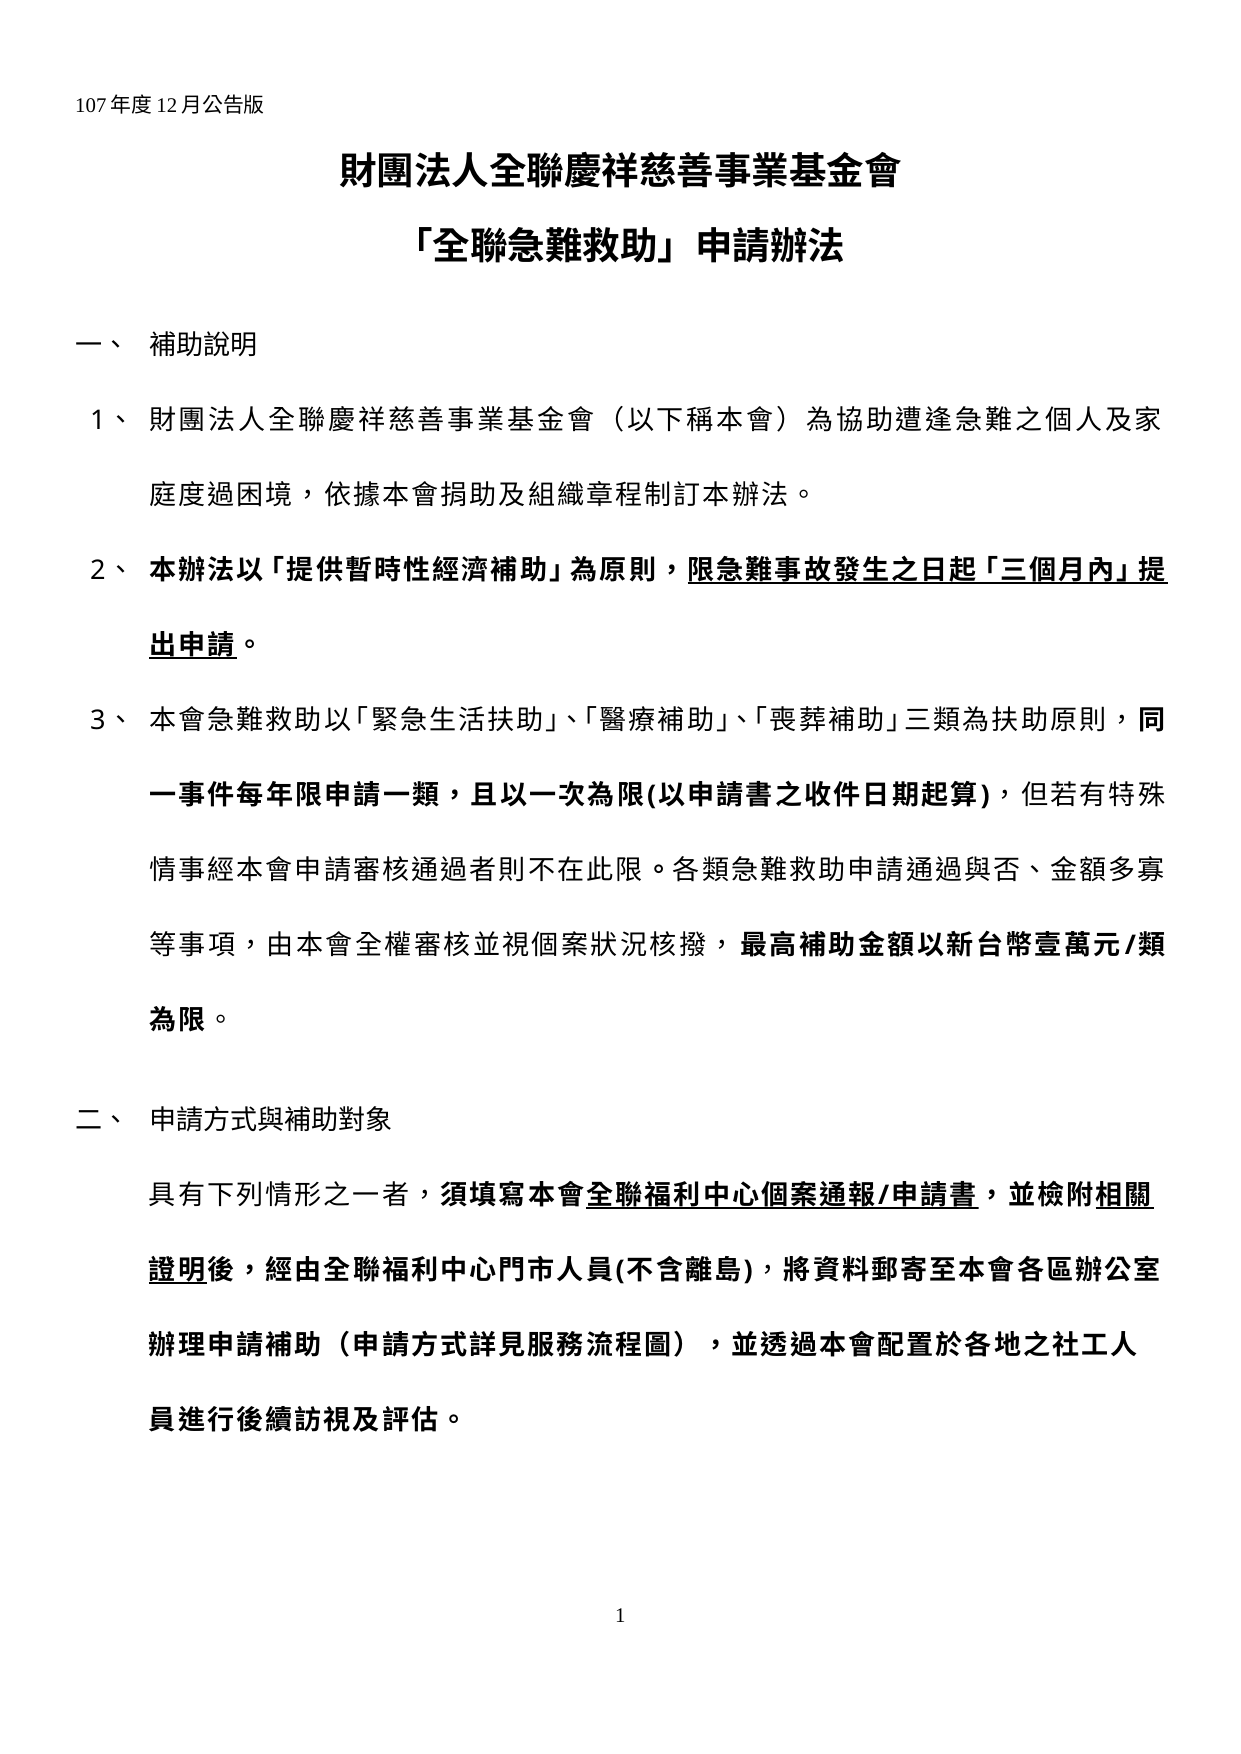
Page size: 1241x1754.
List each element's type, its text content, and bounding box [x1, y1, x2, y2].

list 申請方式與補助對象 [75, 1080, 1165, 1155]
text 「全聯急難救助」申請辦法 [75, 205, 1165, 280]
list 本辦法以「提供暫時性經濟補助」為原則，限急難事故發生之日起「三個月內」提出申請。 [90, 530, 1165, 680]
list 財團法人全聯慶祥慈善事業基金會（以下稱本會）為協助遭逢急難之個人及家庭度過困境，依據本會捐助及組織章程制訂本辦法。 [90, 380, 1165, 530]
list 補助說明 [75, 305, 1165, 380]
text 具有下列情形之一者，須填寫本會全聯福利中心個案通報/申請書，並檢附相關證明後，經由全聯福利中心門市人員(不含離島)，將資料郵寄至本會各區辦公室辦理申請補助（申請方式詳見服務流程圖），並透過本會配置於各地之社工人員進行後續訪視及評估。 [149, 1155, 1165, 1455]
list 本會急難救助以「緊急生活扶助」、「醫療補助」、「喪葬補助」三類為扶助原則，同一事件每年限申請一類，且以一次為限(以申請書之收件日期起算)，但若有特殊情事經本會申請審核通過者則不在此限。各類急難救助申請通過與否、金額多寡等事項，由本會全權審核並視個案狀況核撥，最高補助金額以新台幣壹萬元/類為限。 [90, 680, 1165, 1055]
text 財團法人全聯慶祥慈善事業基金會 [75, 130, 1165, 205]
